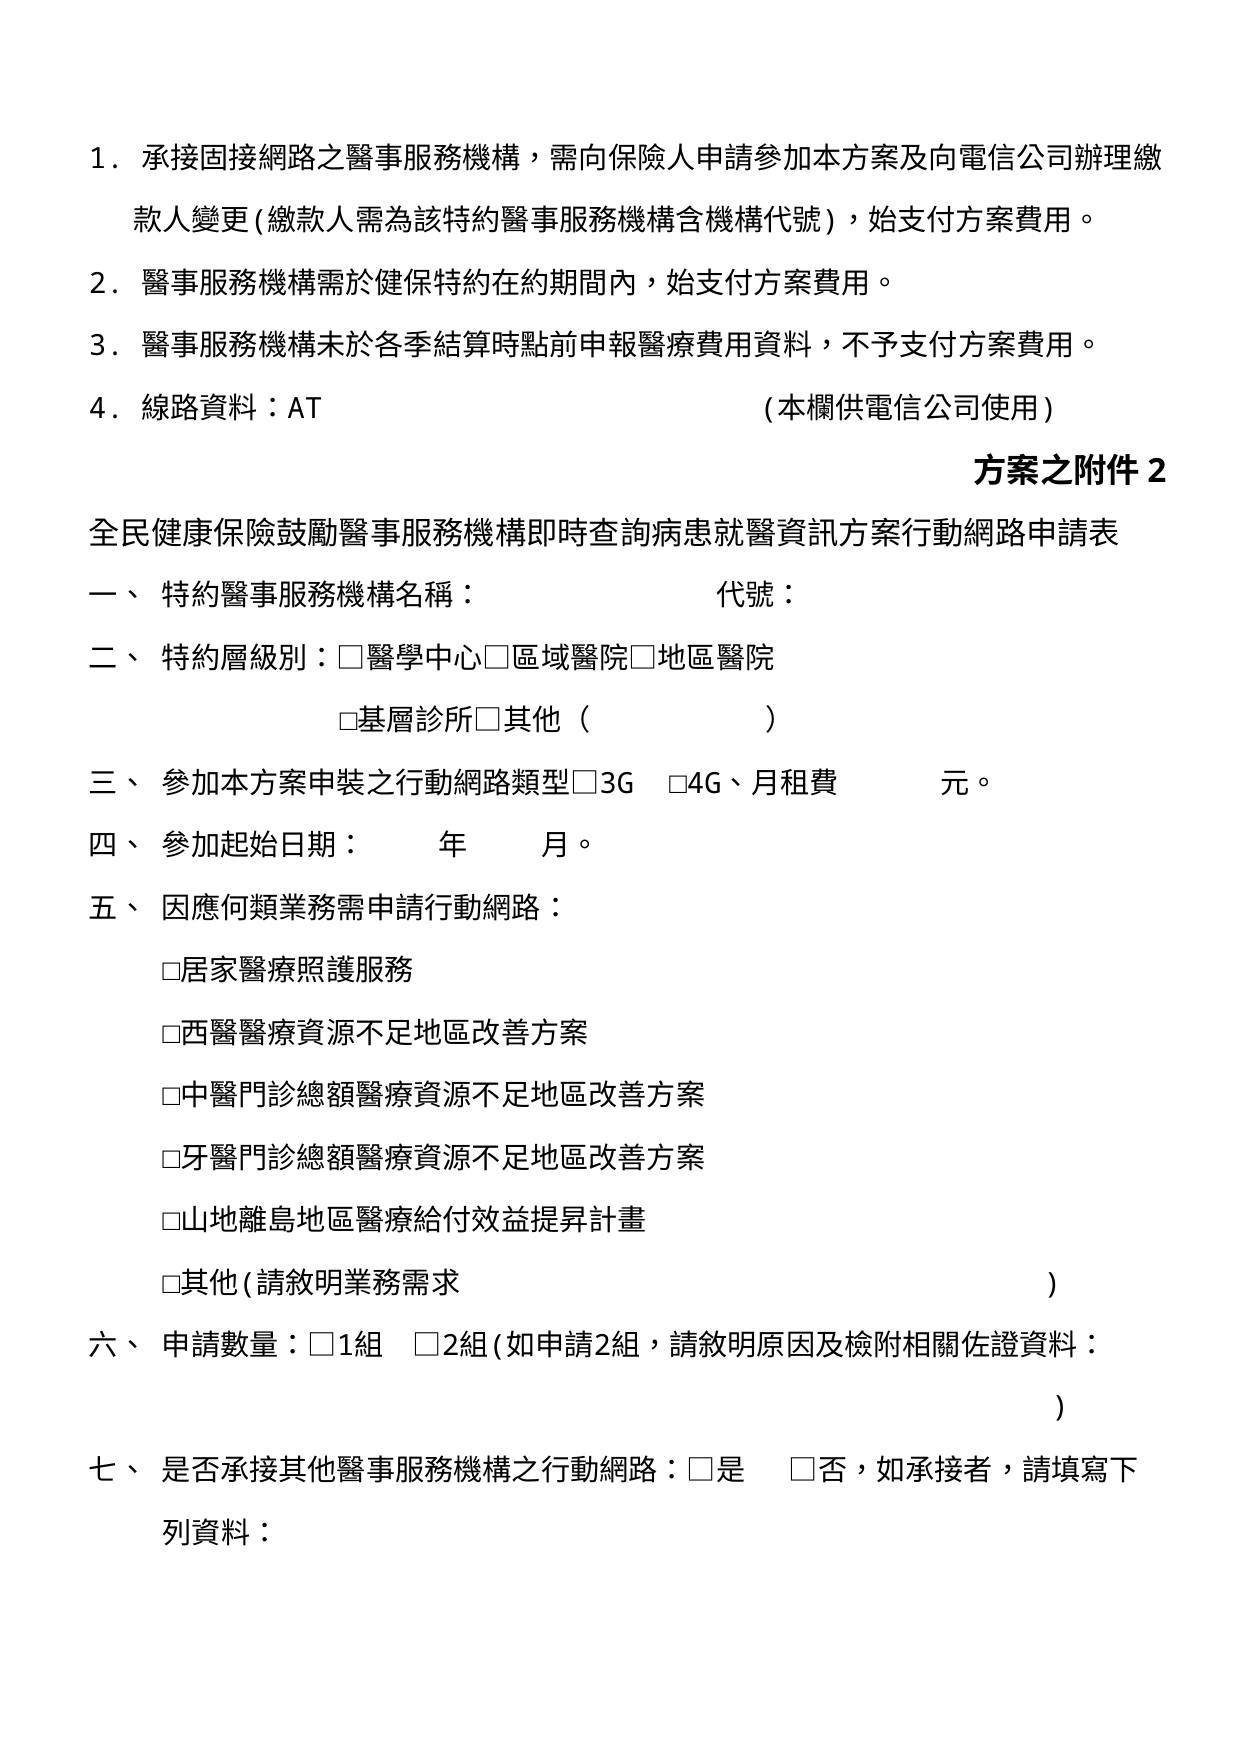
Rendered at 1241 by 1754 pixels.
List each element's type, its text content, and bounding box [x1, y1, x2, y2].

text 3. 醫事服務機構未於各季結算時點前申報醫療費用資料，不予支付方案費用。 [89, 301, 1167, 364]
text □牙醫門診總額醫療資源不足地區改善方案 [89, 1114, 1167, 1176]
text 4. 線路資料：AT (本欄供電信公司使用) [89, 364, 1167, 426]
text 二、 特約層級別：□醫學中心□區域醫院□地區醫院 [89, 614, 1167, 676]
text □居家醫療照護服務 [89, 926, 1167, 989]
text ) [89, 1364, 1167, 1426]
text □中醫門診總額醫療資源不足地區改善方案 [89, 1051, 1167, 1114]
text □西醫醫療資源不足地區改善方案 [89, 989, 1167, 1051]
text 全民健康保險鼓勵醫事服務機構即時查詢病患就醫資訊方案行動網路申請表 [89, 489, 1167, 551]
text 七、 是否承接其他醫事服務機構之行動網路：□是 □否，如承接者，請填寫下列資料： [89, 1426, 1167, 1551]
text 1. 承接固接網路之醫事服務機構，需向保險人申請參加本方案及向電信公司辦理繳款人變更(繳款人需為該特約醫事服務機構含機構代號)，始支付方案費用。 [89, 114, 1167, 239]
text 一、 特約醫事服務機構名稱： 代號： [89, 551, 1167, 614]
text 五、 因應何類業務需申請行動網路： [89, 864, 1167, 926]
text □其他(請敘明業務需求 ) [89, 1239, 1167, 1301]
text 六、 申請數量：□1組 □2組(如申請2組，請敘明原因及檢附相關佐證資料： [89, 1301, 1167, 1364]
text 四、 參加起始日期： 年 月。 [89, 801, 1167, 864]
text □基層診所□其他（ ） [89, 676, 1167, 739]
text 2. 醫事服務機構需於健保特約在約期間內，始支付方案費用。 [89, 239, 1167, 301]
text 三、 參加本方案申裝之行動網路類型□3G □4G、月租費 元。 [89, 739, 1167, 801]
text □山地離島地區醫療給付效益提昇計畫 [89, 1176, 1167, 1239]
text 方案之附件2 [139, 426, 1167, 489]
